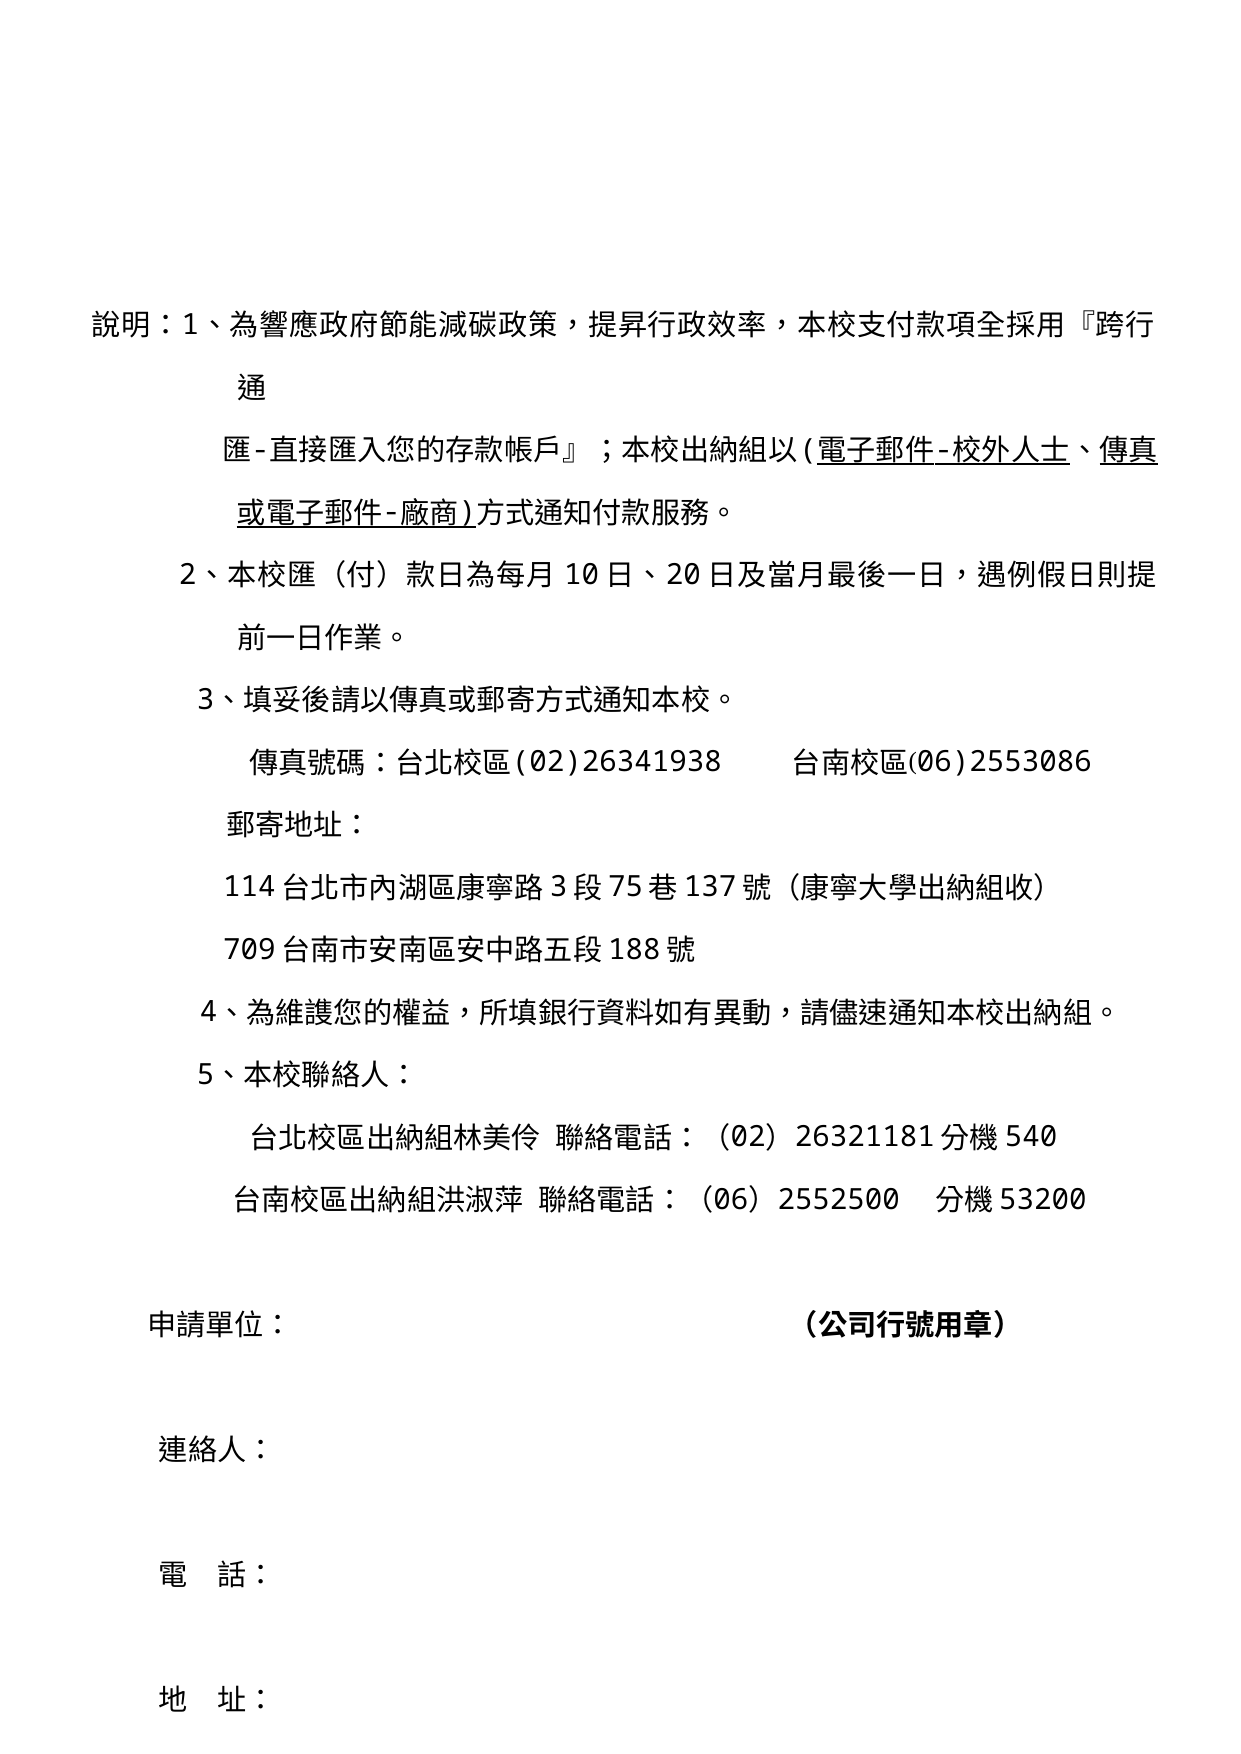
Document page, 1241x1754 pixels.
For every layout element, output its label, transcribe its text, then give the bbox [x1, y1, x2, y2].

text 申請單位： （公司行號用章） [89, 1281, 1219, 1344]
text 連絡人： [89, 1406, 1219, 1469]
table_header 說明：1、為響應政府節能減碳政策，提昇行政效率，本校支付款項全採用『跨行通 匯-直接匯入您的存款帳戶』；本校出納組以(電子郵件-校外人士、傳真或電子郵件-廠商)方式通知付款服務。 2、本校匯（付）款日為每月10日、20日及當月最後一日，遇例假日則提前一日作業。 3、填妥後請以傳真或郵寄方式通知本校。 傳真號碼：台北校區(02)26341938 台南校區(06)2553086 郵寄地址： 114台北市內湖區康寧路3段75巷137號（康寧大學出納組收） 709台南市安南區安中路五段188號 4、為維謢您的權益，所填銀行資料如有異動，請儘速通知本校出納組。 5、本校聯絡人： 台北校區出納組林美伶 聯絡電話：（02）26321181分機540 台南校區出納組洪淑萍 聯絡電話：（06）2552500 分機53200 [89, 281, 1161, 1219]
text 地 址： [89, 1656, 1219, 1719]
text 電 話： [89, 1531, 1219, 1594]
